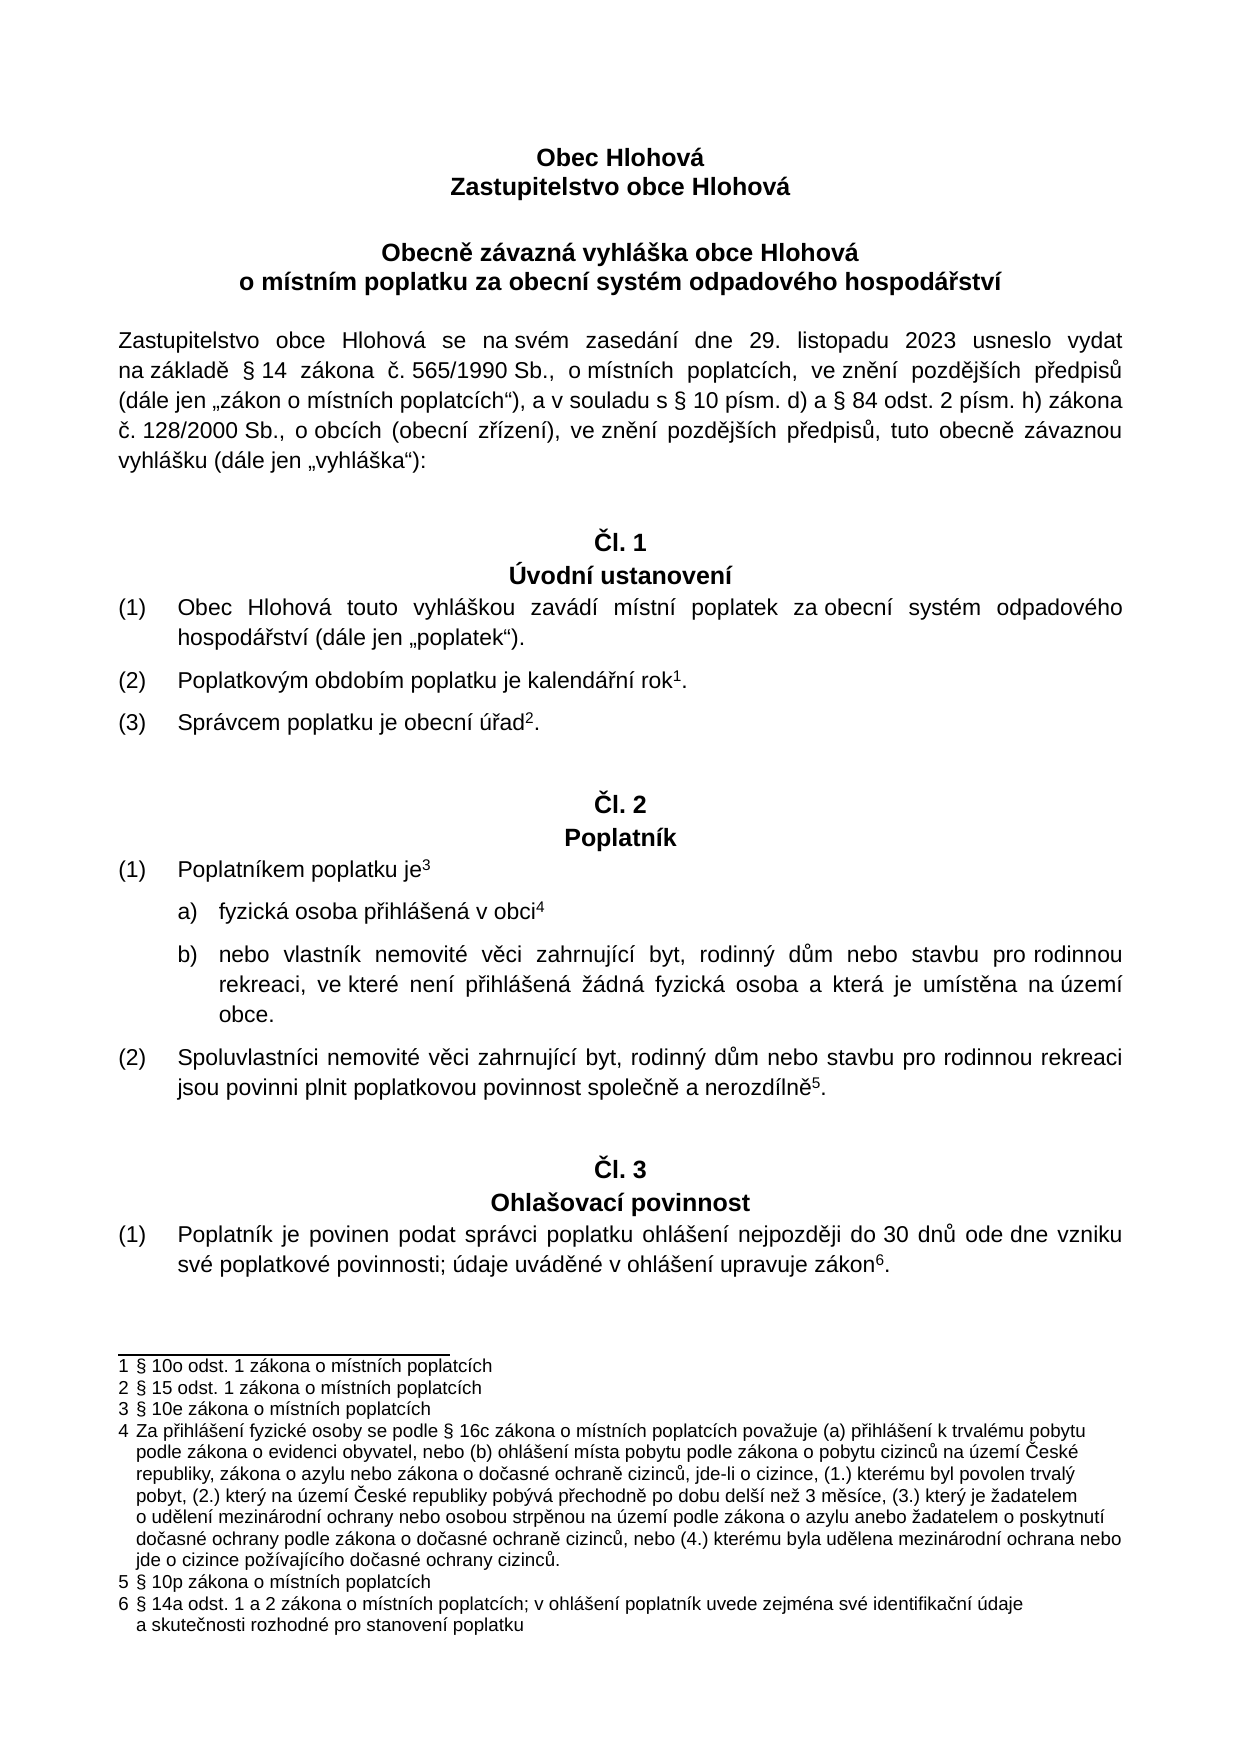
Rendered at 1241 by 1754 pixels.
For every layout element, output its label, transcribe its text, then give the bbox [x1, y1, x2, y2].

list Obec Hlohová touto vyhláškou zavádí místní poplatek za obecní systém odpadového hospodářství (dále jen „poplatek“). [118, 594, 1122, 650]
list § 15 odst. 1 zákona o místních poplatcích [118, 1377, 1122, 1398]
subtitle Obecně závazná vyhláška obce Hlohová o místním poplatku za obecní systém odpadového hospodářství [118, 238, 1122, 295]
subtitle Čl. 3 Ohlašovací povinnost [118, 1154, 1122, 1216]
subtitle Čl. 2 Poplatník [118, 789, 1122, 851]
list Za přihlášení fyzické osoby se podle § 16c zákona o místních poplatcích považuje (a) přihlášení k trvalému pobytu podle zákona o evidenci obyvatel, nebo (b) ohlášení místa pobytu podle zákona o pobytu cizinců na území České republiky, zákona o azylu nebo zákona o dočasné ochraně cizinců, jde-li o cizince, (1.) kterému byl povolen trvalý pobyt, (2.) který na území České republiky pobývá přechodně po dobu delší než 3 měsíce, (3.) který je žadatelem o udělení mezinárodní ochrany nebo osobou strpěnou na území podle zákona o azylu anebo žadatelem o poskytnutí dočasné ochrany podle zákona o dočasné ochraně cizinců, nebo (4.) kterému byla udělena mezinárodní ochrana nebo jde o cizince požívajícího dočasné ochrany cizinců. [118, 1420, 1122, 1571]
list § 14a odst. 1 a 2 zákona o místních poplatcích; v ohlášení poplatník uvede zejména své identifikační údaje a skutečnosti rozhodné pro stanovení poplatku [118, 1592, 1122, 1635]
subtitle Čl. 1 Úvodní ustanovení [118, 528, 1122, 589]
list § 10e zákona o místních poplatcích [118, 1398, 1122, 1420]
text Zastupitelstvo obce Hlohová se na svém zasedání dne 29. listopadu 2023 usneslo vydat na základě § 14 zákona č. 565/1990 Sb., o místních poplatcích, ve znění pozdějších předpisů (dále jen „zákon o místních poplatcích“), a v souladu s § 10 písm. d) a § 84 odst. 2 písm. h) zákona č. 128/2000 Sb., o obcích (obecní zřízení), ve znění pozdějších předpisů, tuto obecně závaznou vyhlášku (dále jen „vyhláška“): [118, 327, 1122, 474]
list fyzická osoba přihlášená v obci [177, 898, 1122, 925]
list Poplatník je povinen podat správci poplatku ohlášení nejpozději do 30 dnů ode dne vzniku své poplatkové povinnosti; údaje uváděné v ohlášení upravuje zákon. [118, 1221, 1122, 1277]
list nebo vlastník nemovité věci zahrnující byt, rodinný dům nebo stavbu pro rodinnou rekreaci, ve které není přihlášená žádná fyzická osoba a která je umístěna na území obce. [177, 941, 1122, 1028]
list Poplatníkem poplatku je [118, 856, 1122, 882]
list § 10o odst. 1 zákona o místních poplatcích [118, 1355, 1122, 1377]
list § 10p zákona o místních poplatcích [118, 1571, 1122, 1592]
list Spoluvlastníci nemovité věci zahrnující byt, rodinný dům nebo stavbu pro rodinnou rekreaci jsou povinni plnit poplatkovou povinnost společně a nerozdílně. [118, 1044, 1122, 1101]
text Obec Hlohová Zastupitelstvo obce Hlohová [118, 143, 1122, 201]
list Poplatkovým obdobím poplatku je kalendářní rok. [118, 667, 1122, 693]
list Správcem poplatku je obecní úřad. [118, 709, 1122, 736]
